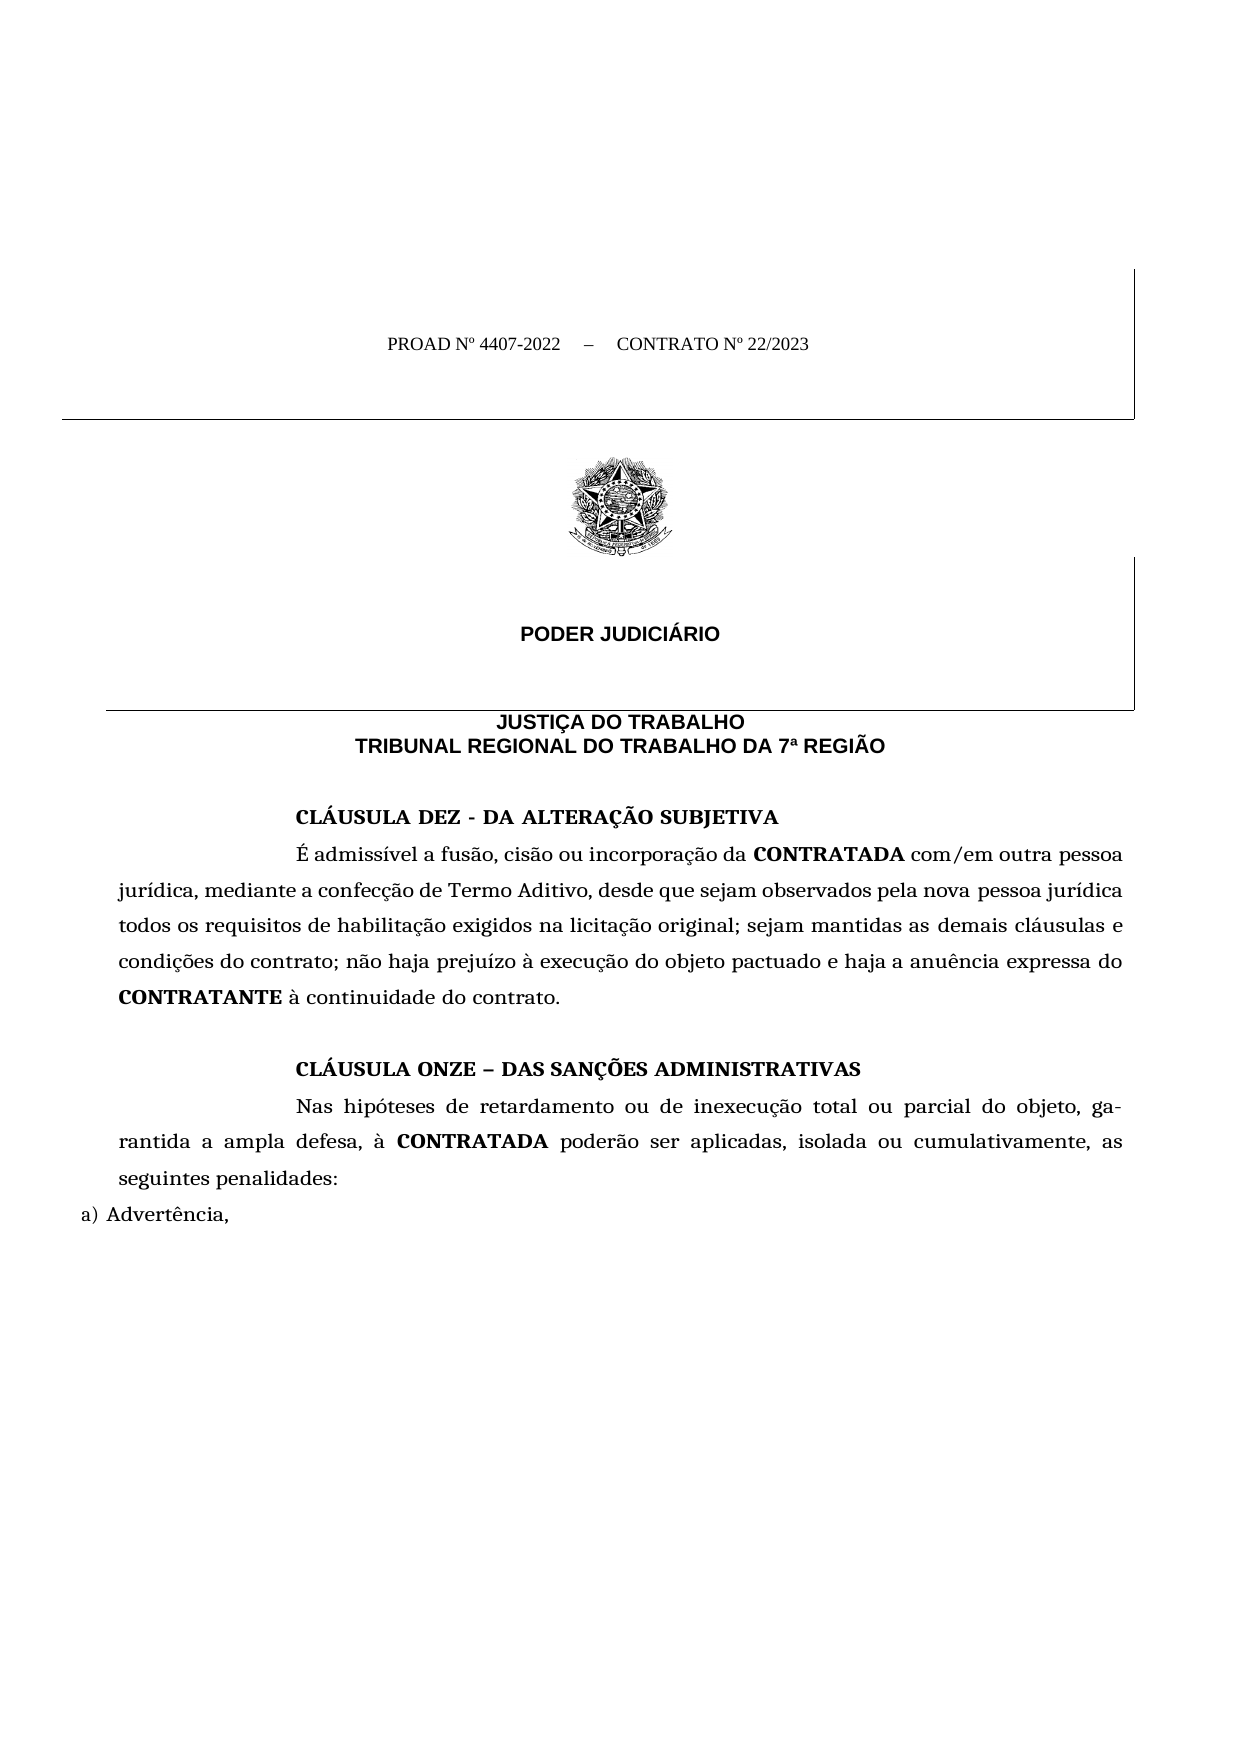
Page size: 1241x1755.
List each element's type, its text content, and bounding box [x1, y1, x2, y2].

subtitle CLÁUSULA ONZE – DAS SANÇÕES ADMINISTRATIVAS [296, 1058, 1134, 1082]
text É admissível a fusão, cisão ou incorporação da CONTRATADA com/em outra pessoa jurídica, mediante a confecção de Termo Aditivo, desde que sejam observados pela nova pessoa jurídica todos os requisitos de habilitação exigidos na licitação original; sejam mantidas as demais cláusulas e condições do contrato; não haja prejuízo à execução do objeto pactuado e haja a anuência expressa do CONTRATANTE à continuidade do contrato. [118, 842, 1123, 1010]
subtitle CLÁUSULA DEZ - DA ALTERAÇÃO SUBJETIVA [296, 806, 1134, 830]
list Advertência, [81, 1202, 1134, 1226]
text Nas hipóteses de retardamento ou de inexecução total ou parcial do objeto, ga- rantida a ampla defesa, à CONTRATADA poderão ser aplicadas, isolada ou cumulativamente, as seguintes penalidades: [118, 1094, 1123, 1190]
